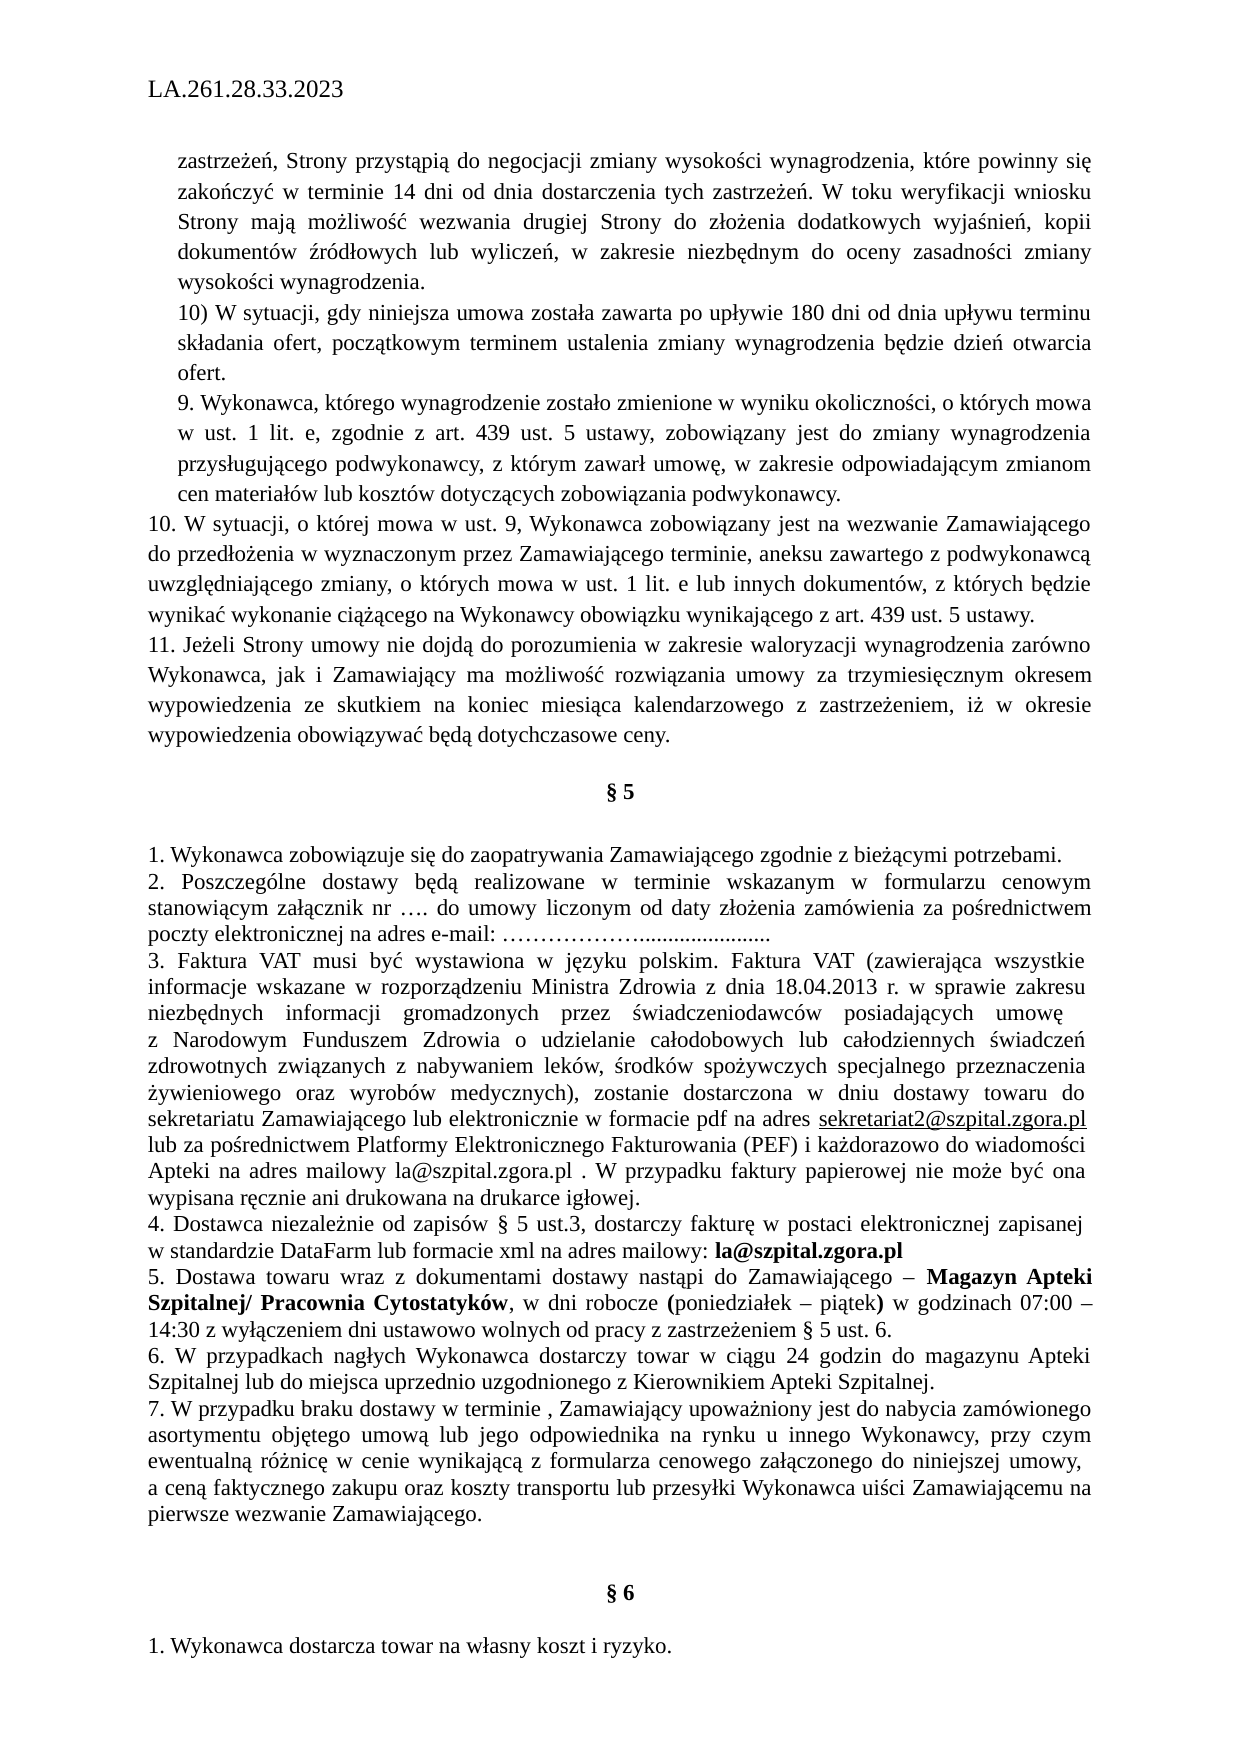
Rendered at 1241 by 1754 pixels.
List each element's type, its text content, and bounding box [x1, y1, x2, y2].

text 3. Faktura VAT musi być wystawiona w języku polskim. Faktura VAT (zawierająca wszystkie informacje wskazane w rozporządzeniu Ministra Zdrowia z dnia 18.04.2013 r. w sprawie zakresu niezbędnych informacji gromadzonych przez świadczeniodawców posiadających umowę z Narodowym Funduszem Zdrowia o udzielanie całodobowych lub całodziennych świadczeń zdrowotnych związanych z nabywaniem leków, środków spożywczych specjalnego przeznaczenia żywieniowego oraz wyrobów medycznych), zostanie dostarczona w dniu dostawy towaru do sekretariatu Zamawiającego lub elektronicznie w formacie pdf na adres sekretariat2@szpital.zgora.pl lub za pośrednictwem Platformy Elektronicznego Fakturowania (PEF) i każdorazowo do wiadomości Apteki na adres mailowy la@szpital.zgora.pl . W przypadku faktury papierowej nie może być ona wypisana ręcznie ani drukowana na drukarce igłowej. [148, 947, 1087, 1210]
text 4. Dostawca niezależnie od zapisów § 5 ust.3, dostarczy fakturę w postaci elektronicznej zapisanej w standardzie DataFarm lub formacie xml na adres mailowy: la@szpital.zgora.pl [148, 1210, 1093, 1263]
text zastrzeżeń, Strony przystąpią do negocjacji zmiany wysokości wynagrodzenia, które powinny się zakończyć w terminie 14 dni od dnia dostarczenia tych zastrzeżeń. W toku weryfikacji wniosku Strony mają możliwość wezwania drugiej Strony do złożenia dodatkowych wyjaśnień, kopii dokumentów źródłowych lub wyliczeń, w zakresie niezbędnym do oceny zasadności zmiany wysokości wynagrodzenia. [177, 148, 1093, 295]
text 11. Jeżeli Strony umowy nie dojdą do porozumienia w zakresie waloryzacji wynagrodzenia zarówno Wykonawca, jak i Zamawiający ma możliwość rozwiązania umowy za trzymiesięcznym okresem wypowiedzenia ze skutkiem na koniec miesiąca kalendarzowego z zastrzeżeniem, iż w okresie wypowiedzenia obowiązywać będą dotychczasowe ceny. [148, 631, 1093, 748]
text 1. Wykonawca zobowiązuje się do zaopatrywania Zamawiającego zgodnie z bieżącymi potrzebami. [148, 841, 1093, 868]
text § 5 [153, 778, 1087, 804]
text 2. Poszczególne dostawy będą realizowane w terminie wskazanym w formularzu cenowym stanowiącym załącznik nr …. do umowy liczonym od daty złożenia zamówienia za pośrednictwem poczty elektronicznej na adres e-mail: ………………....................... [148, 868, 1093, 947]
text 5. Dostawa towaru wraz z dokumentami dostawy nastąpi do Zamawiającego – Magazyn Apteki Szpitalnej/ Pracownia Cytostatyków, w dni robocze (poniedziałek – piątek) w godzinach 07:00 – 14:30 z wyłączeniem dni ustawowo wolnych od pracy z zastrzeżeniem § 5 ust. 6. [148, 1263, 1093, 1342]
text 1. Wykonawca dostarcza towar na własny koszt i ryzyko. [148, 1632, 1093, 1658]
text 7. W przypadku braku dostawy w terminie , Zamawiający upoważniony jest do nabycia zamówionego asortymentu objętego umową lub jego odpowiednika na rynku u innego Wykonawcy, przy czym ewentualną różnicę w cenie wynikającą z formularza cenowego załączonego do niniejszej umowy, a ceną faktycznego zakupu oraz koszty transportu lub przesyłki Wykonawca uiści Zamawiającemu na pierwsze wezwanie Zamawiającego. [148, 1395, 1093, 1527]
text 10. W sytuacji, o której mowa w ust. 9, Wykonawca zobowiązany jest na wezwanie Zamawiającego do przedłożenia w wyznaczonym przez Zamawiającego terminie, aneksu zawartego z podwykonawcą uwzględniającego zmiany, o których mowa w ust. 1 lit. e lub innych dokumentów, z których będzie wynikać wykonanie ciążącego na Wykonawcy obowiązku wynikającego z art. 439 ust. 5 ustawy. [148, 510, 1093, 627]
text § 6 [148, 1579, 1093, 1606]
text 9. Wykonawca, którego wynagrodzenie zostało zmienione w wyniku okoliczności, o których mowa w ust. 1 lit. e, zgodnie z art. 439 ust. 5 ustawy, zobowiązany jest do zmiany wynagrodzenia przysługującego podwykonawcy, z którym zawarł umowę, w zakresie odpowiadającym zmianom cen materiałów lub kosztów dotyczących zobowiązania podwykonawcy. [177, 389, 1093, 506]
text 10) W sytuacji, gdy niniejsza umowa została zawarta po upływie 180 dni od dnia upływu terminu składania ofert, początkowym terminem ustalenia zmiany wynagrodzenia będzie dzień otwarcia ofert. [177, 299, 1093, 385]
text 6. W przypadkach nagłych Wykonawca dostarczy towar w ciągu 24 godzin do magazynu Apteki Szpitalnej lub do miejsca uprzednio uzgodnionego z Kierownikiem Apteki Szpitalnej. [148, 1342, 1093, 1395]
